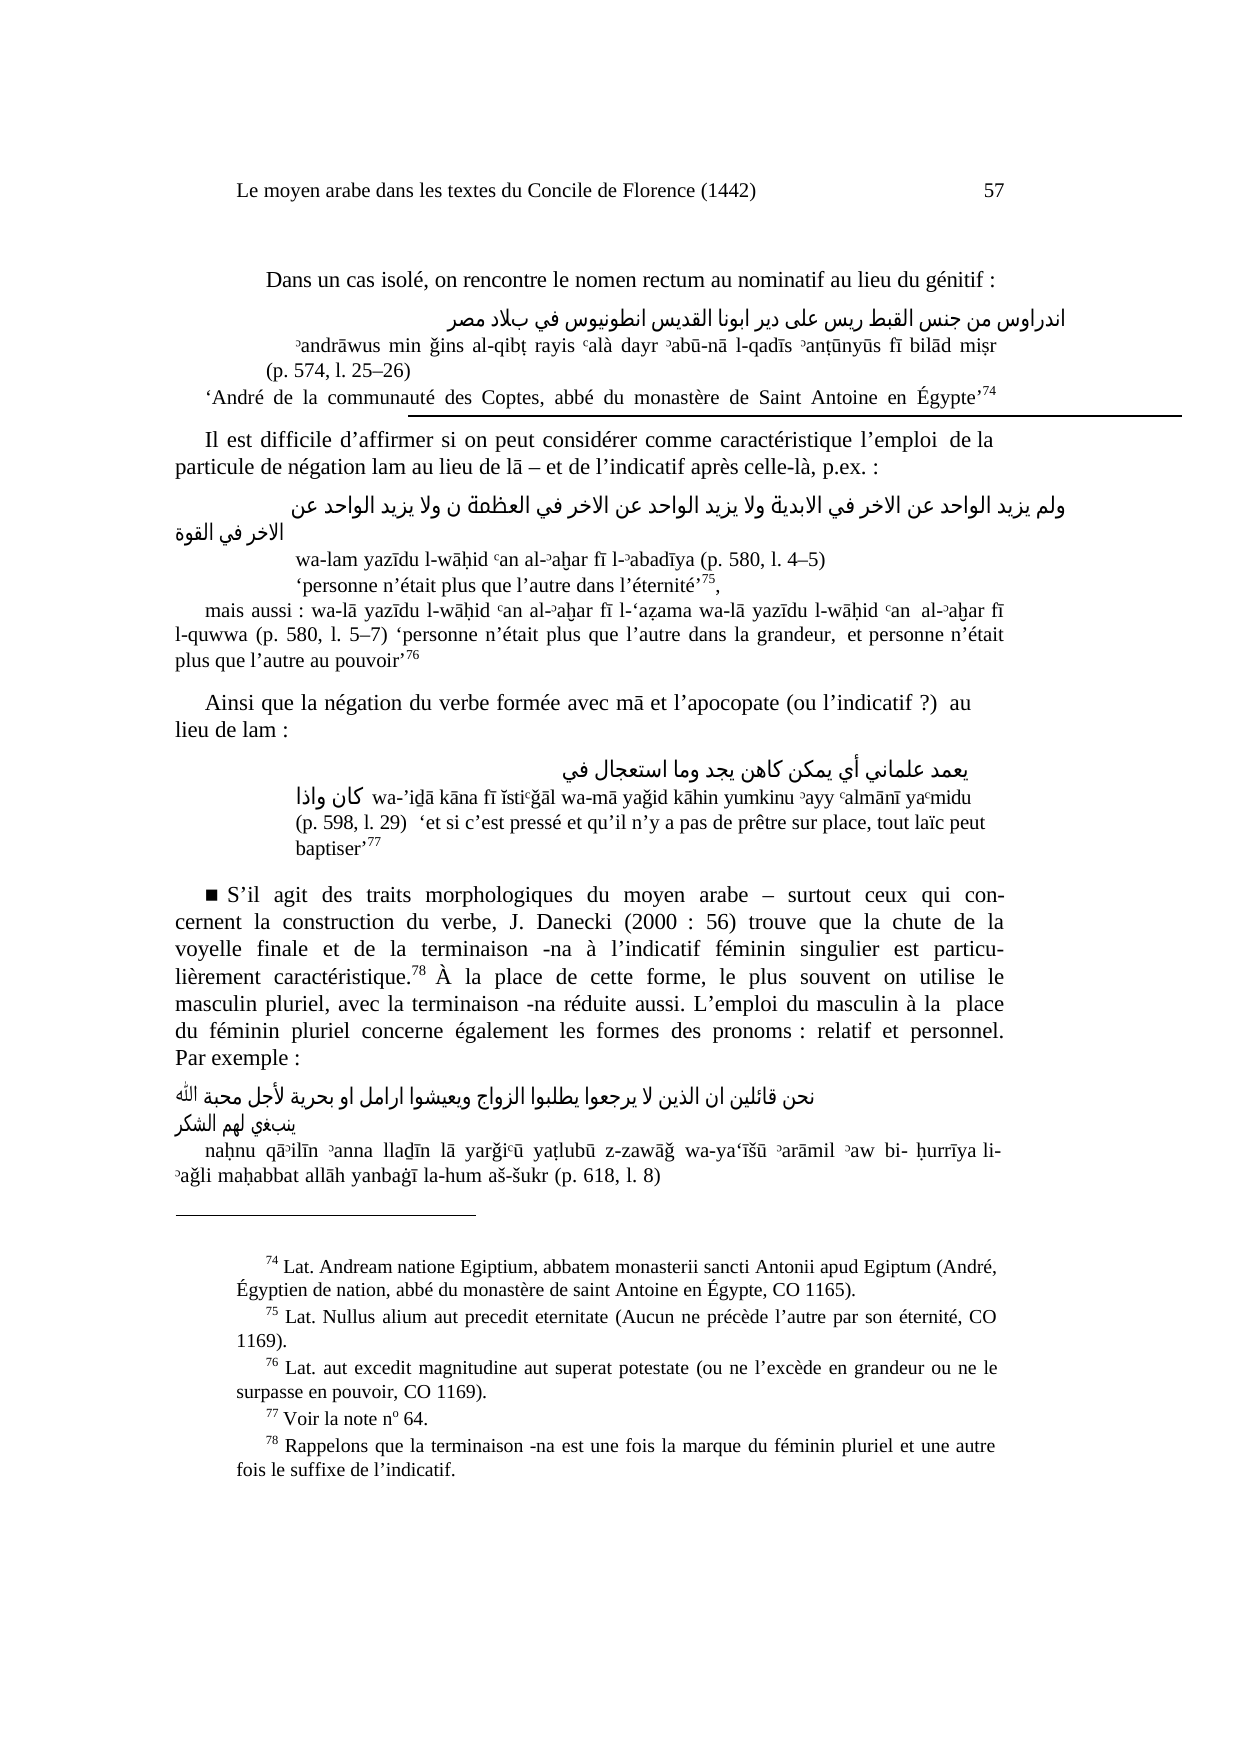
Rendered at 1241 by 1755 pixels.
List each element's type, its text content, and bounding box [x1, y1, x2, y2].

list S’il agit des traits morphologiques du moyen arabe ‒ surtout ceux qui con- cernent la construction du verbe, J. Danecki (2000 : 56) trouve que la chute de la voyelle finale et de la terminaison -na à l’indicatif féminin singulier est particu- lièrement caractéristique.78 À la place de cette forme, le plus souvent on utilise le masculin pluriel, avec la terminaison -na réduite aussi. L’emploi du masculin à la place du féminin pluriel concerne également les formes des pronoms : relatif et personnel. Par exemple : [175, 881, 1005, 1070]
subtitle Il est difficile d’affirmer si on peut considérer comme caractéristique l’emploi de la particule de négation lam au lieu de lā ‒ et de l’indicatif après celle-là, p.ex. : [175, 426, 1004, 479]
text اﻻخر في القوة [175, 519, 1005, 546]
text 74 Lat. Andream natione Egiptium, abbatem monasterii sancti Antonii apud Egiptum (André, Égyptien de nation, abbé du monastère de saint Antoine en Égypte, CO 1165). [236, 1253, 1004, 1301]
text 77 Voir la note no 64. [266, 1406, 1066, 1430]
text 78 Rappelons que la terminaison -na est une fois la marque du féminin pluriel et une autre fois le suffixe de l’indicatif. [236, 1433, 1005, 1481]
text نحن قائلين ان الذين ﻻ يرجعوا يطلبوا الزواج ويعيشوا ارامل او بحرية ﻷجل محبة ﷲ [175, 1083, 975, 1110]
text mais aussi : wa-lā yazīdu l-wāḥid ᶜan al-ᵓaḫar fī l-‘aẓama wa-lā yazīdu l-wāḥid ᶜan al-ᵓaḫar fī l-quwwa (p. 580, l. 5‒7) ‘personne n’était plus que l’autre dans la grandeur, et personne n’était plus que l’autre au pouvoir’76 [175, 598, 1005, 672]
text يعمد علماني أي يمكن كاهن يجد وما استعجال في كان واذا wa-’iḏā kāna fī ĭstiᶜǧāl wa-mā yaǧid kāhin yumkinu ᵓayy ᶜalmānī yaᶜmidu (p. 598, l. 29) ‘et si c’est pressé et qu’il n’y a pas de prêtre sur place, tout laïc peut baptiser’77 [295, 756, 991, 860]
subtitle Dans un cas isolé, on rencontre le nomen rectum au nominatif au lieu du génitif : [266, 266, 1004, 292]
text ᵓandrāwus min ǧins al-qibṭ rayis ᶜalà dayr ᵓabū-nā l-qadīs ᵓanṭūnyūs fī bilād miṣr [295, 333, 1066, 357]
text 76 Lat. aut excedit magnitudine aut superat potestate (ou ne l’excède en grandeur ou ne le surpasse en pouvoir, CO 1169). [236, 1355, 1004, 1403]
text naḥnu qāᵓilīn ᵓanna llaḏīn lā yarǧiᶜū yaṭlubū z-zawāǧ wa-ya‘īšū ᵓarāmil ᵓaw bi- ḥurrīya li-ᵓaǧli maḥabbat allāh yanbaġī la-hum aš-šukr (p. 618, l. 8) [175, 1138, 1005, 1187]
text (p. 574, l. 25‒26) [266, 358, 1066, 382]
text ولم يزيد الواحد عن اﻻخر في اﻻبدية وﻻ يزيد الواحد عن اﻻخر في العظمة ن وﻻ يزيد الواحد عن [236, 492, 1066, 519]
text 75 Lat. Nullus alium aut precedit eternitate (Aucun ne précède l’autre par son éternité, CO 1169). [236, 1304, 1005, 1352]
text اندراوس من جنس القبط ريس على دير ابونا القديس انطونيوس في بﻼد مصر [407, 305, 1066, 332]
subtitle Ainsi que la négation du verbe formée avec mā et l’apocopate (ou l’indicatif ?) au lieu de lam : [175, 689, 1005, 743]
text ‘André de la communauté des Coptes, abbé du monastère de Saint Antoine en Égypte’74 [175, 383, 1005, 409]
text wa-lam yazīdu l-wāḥid ᶜan al-ᵓaḫar fī l-ᵓabadīya (p. 580, l. 4‒5) ‘personne n’était plus que l’autre dans l’éternité’75, [295, 547, 848, 597]
text ينبﻐي لهم الشكر [175, 1110, 975, 1137]
